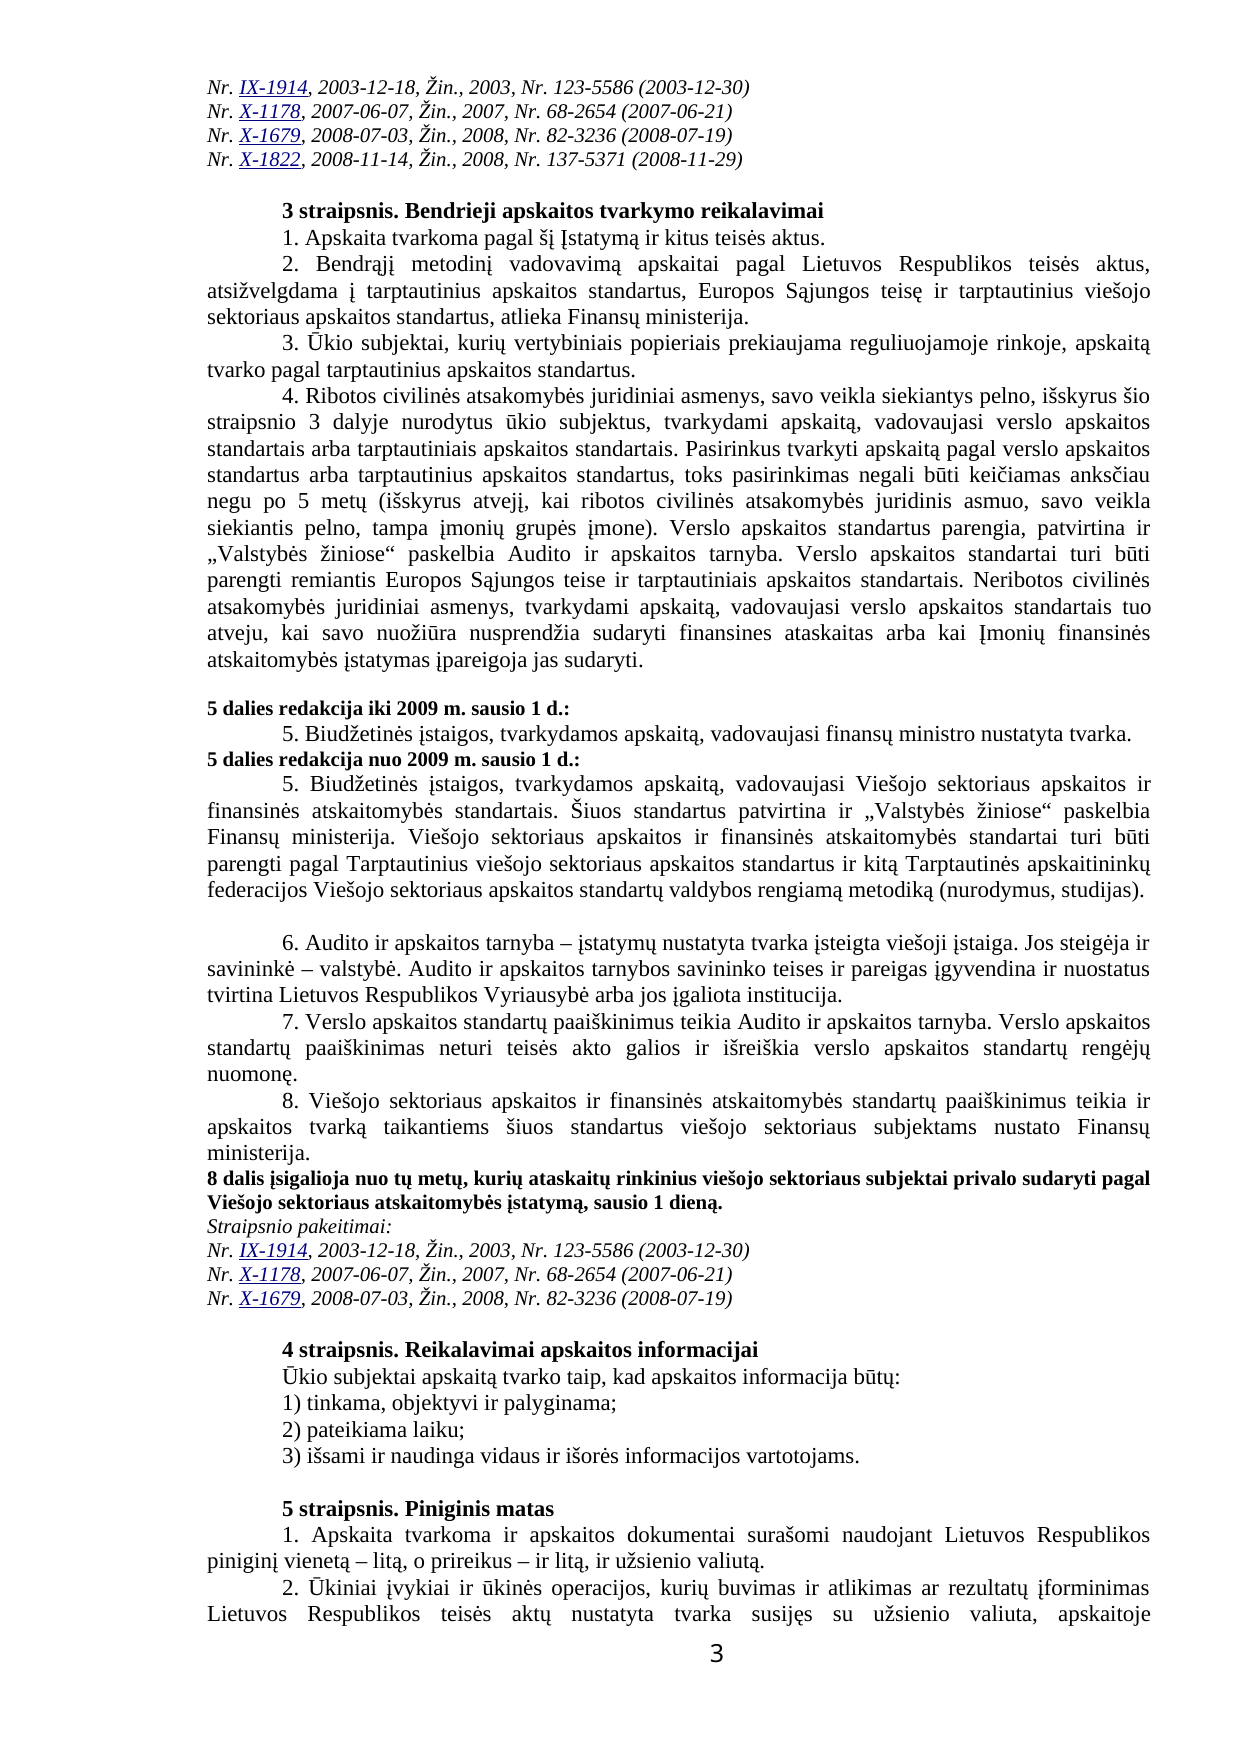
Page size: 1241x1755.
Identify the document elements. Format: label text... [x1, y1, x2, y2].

text 6. Audito ir apskaitos tarnyba – įstatymų nustatyta tvarka įsteigta viešoji įstaiga. Jos steigėja ir savininkė – valstybė. Audito ir apskaitos tarnybos savininko teises ir pareigas įgyvendina ir nuostatus tvirtina Lietuvos Respublikos Vyriausybė arba jos įgaliota institucija. [207, 929, 1152, 1008]
text Nr. X-1679, 2008-07-03, Žin., 2008, Nr. 82-3236 (2008-07-19) [207, 123, 1152, 147]
text Nr. X-1178, 2007-06-07, Žin., 2007, Nr. 68-2654 (2007-06-21) [207, 99, 1152, 123]
text 1. Apskaita tvarkoma pagal šį Įstatymą ir kitus teisės aktus. [207, 224, 1152, 250]
text 7. Verslo apskaitos standartų paaiškinimus teikia Audito ir apskaitos tarnyba. Verslo apskaitos standartų paaiškinimas neturi teisės akto galios ir išreiškia verslo apskaitos standartų rengėjų nuomonę. [207, 1008, 1152, 1087]
text Ūkio subjektai apskaitą tvarko taip, kad apskaitos informacija būtų: [207, 1363, 1152, 1389]
text 5 straipsnis. Piniginis matas [207, 1495, 1152, 1521]
text 2. Ūkiniai įvykiai ir ūkinės operacijos, kurių buvimas ir atlikimas ar rezultatų įforminimas Lietuvos Respublikos teisės aktų nustatyta tvarka susijęs su užsienio valiuta, apskaitoje [207, 1574, 1152, 1626]
text 5. Biudžetinės įstaigos, tvarkydamos apskaitą, vadovaujasi Viešojo sektoriaus apskaitos ir finansinės atskaitomybės standartais. Šiuos standartus patvirtina ir „Valstybės žiniose“ paskelbia Finansų ministerija. Viešojo sektoriaus apskaitos ir finansinės atskaitomybės standartai turi būti parengti pagal Tarptautinius viešojo sektoriaus apskaitos standartus ir kitą Tarptautinės apskaitininkų federacijos Viešojo sektoriaus apskaitos standartų valdybos rengiamą metodiką (nurodymus, studijas). [207, 771, 1152, 902]
text 8 dalis įsigalioja nuo tų metų, kurių ataskaitų rinkinius viešojo sektoriaus subjektai privalo sudaryti pagal Viešojo sektoriaus atskaitomybės įstatymą, sausio 1 dieną. [207, 1166, 1152, 1214]
text 3) išsami ir naudinga vidaus ir išorės informacijos vartotojams. [207, 1442, 1152, 1468]
text 2. Bendrąjį metodinį vadovavimą apskaitai pagal Lietuvos Respublikos teisės aktus, atsižvelgdama į tarptautinius apskaitos standartus, Europos Sąjungos teisę ir tarptautinius viešojo sektoriaus apskaitos standartus, atlieka Finansų ministerija. [207, 250, 1152, 329]
text 5. Biudžetinės įstaigos, tvarkydamos apskaitą, vadovaujasi finansų ministro nustatyta tvarka. [207, 720, 1152, 746]
text 5 dalies redakcija iki 2009 m. sausio 1 d.: [207, 696, 1152, 720]
text 1. Apskaita tvarkoma ir apskaitos dokumentai surašomi naudojant Lietuvos Respublikos piniginį vienetą – litą, o prireikus – ir litą, ir užsienio valiutą. [207, 1521, 1152, 1574]
text Nr. X-1679, 2008-07-03, Žin., 2008, Nr. 82-3236 (2008-07-19) [207, 1286, 1152, 1310]
text 8. Viešojo sektoriaus apskaitos ir finansinės atskaitomybės standartų paaiškinimus teikia ir apskaitos tvarką taikantiems šiuos standartus viešojo sektoriaus subjektams nustato Finansų ministerija. [207, 1087, 1152, 1166]
text 3 straipsnis. Bendrieji apskaitos tvarkymo reikalavimai [207, 198, 1152, 224]
text Straipsnio pakeitimai: [207, 1214, 1152, 1238]
text 2) pateikiama laiku; [207, 1416, 1152, 1442]
text 5 dalies redakcija nuo 2009 m. sausio 1 d.: [207, 746, 1152, 771]
text 3. Ūkio subjektai, kurių vertybiniais popieriais prekiaujama reguliuojamoje rinkoje, apskaitą tvarko pagal tarptautinius apskaitos standartus. [207, 329, 1152, 382]
text Nr. X-1178, 2007-06-07, Žin., 2007, Nr. 68-2654 (2007-06-21) [207, 1262, 1152, 1286]
text Nr. X-1822, 2008-11-14, Žin., 2008, Nr. 137-5371 (2008-11-29) [207, 147, 1152, 171]
text 1) tinkama, objektyvi ir palyginama; [207, 1389, 1152, 1416]
text 4. Ribotos civilinės atsakomybės juridiniai asmenys, savo veikla siekiantys pelno, išskyrus šio straipsnio 3 dalyje nurodytus ūkio subjektus, tvarkydami apskaitą, vadovaujasi verslo apskaitos standartais arba tarptautiniais apskaitos standartais. Pasirinkus tvarkyti apskaitą pagal verslo apskaitos standartus arba tarptautinius apskaitos standartus, toks pasirinkimas negali būti keičiamas anksčiau negu po 5 metų (išskyrus atvejį, kai ribotos civilinės atsakomybės juridinis asmuo, savo veikla siekiantis pelno, tampa įmonių grupės įmone). Verslo apskaitos standartus parengia, patvirtina ir „Valstybės žiniose“ paskelbia Audito ir apskaitos tarnyba. Verslo apskaitos standartai turi būti parengti remiantis Europos Sąjungos teise ir tarptautiniais apskaitos standartais. Neribotos civilinės atsakomybės juridiniai asmenys, tvarkydami apskaitą, vadovaujasi verslo apskaitos standartais tuo atveju, kai savo nuožiūra nusprendžia sudaryti finansines ataskaitas arba kai Įmonių finansinės atskaitomybės įstatymas įpareigoja jas sudaryti. [207, 382, 1152, 672]
text Nr. IX-1914, 2003-12-18, Žin., 2003, Nr. 123-5586 (2003-12-30) [207, 1238, 1152, 1262]
text 4 straipsnis. Reikalavimai apskaitos informacijai [207, 1337, 1152, 1363]
text Nr. IX-1914, 2003-12-18, Žin., 2003, Nr. 123-5586 (2003-12-30) [207, 75, 1152, 99]
